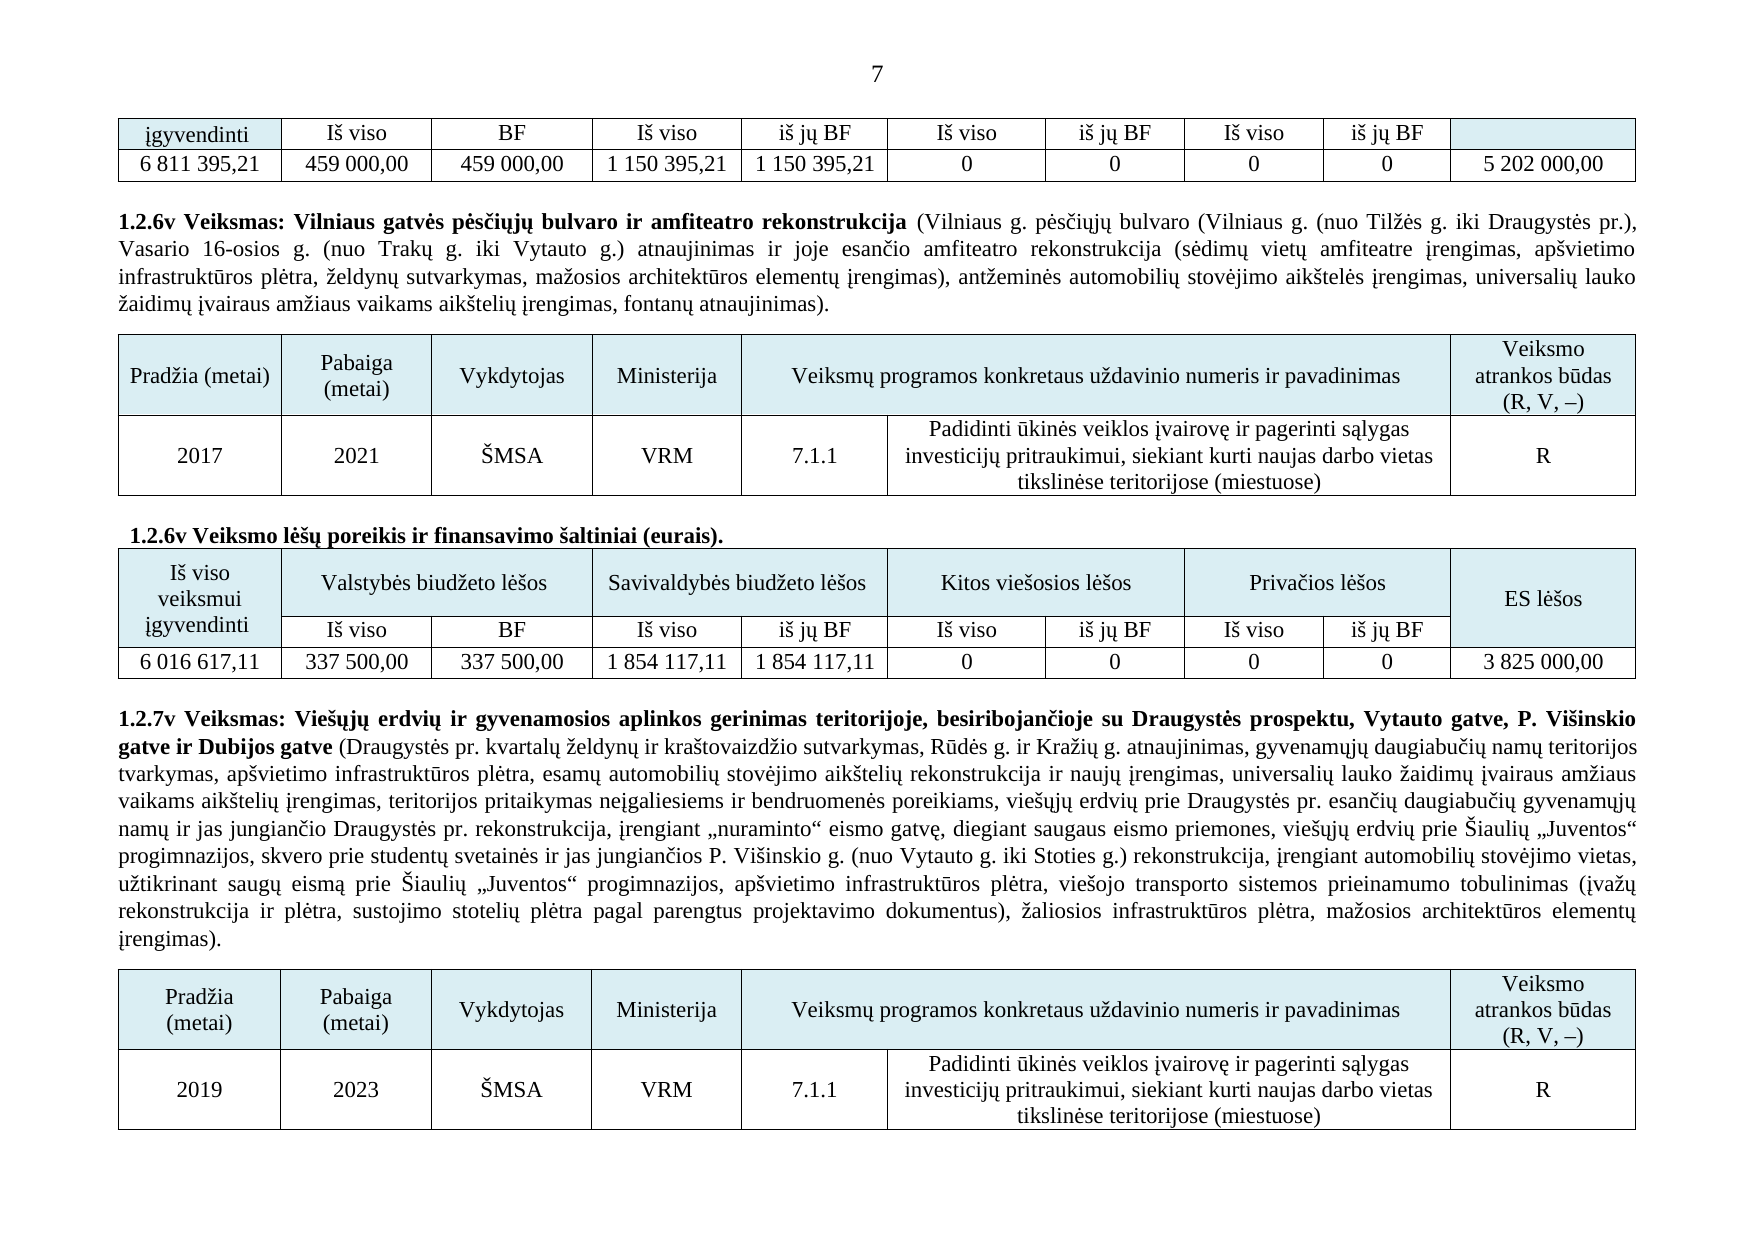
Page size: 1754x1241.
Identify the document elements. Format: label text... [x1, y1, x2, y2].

table_header Vykdytojas [432, 970, 591, 1049]
table_cell 0 [1324, 648, 1450, 678]
table_cell Padidinti ūkinės veiklos įvairovę ir pagerinti sąlygas investicijų pritraukimui, siekiant kurti naujas darbo vietas tikslinėse teritorijose (miestuose) [888, 1050, 1450, 1129]
table_cell Iš viso [888, 617, 1045, 647]
table_cell 337 500,00 [282, 648, 431, 678]
table_header Vykdytojas [432, 335, 592, 414]
table_cell 459 000,00 [432, 150, 592, 181]
table_cell Iš viso [1185, 617, 1323, 647]
table_cell iš jų BF [742, 617, 887, 647]
table_cell iš jų BF [1324, 617, 1450, 647]
table_cell 7.1.1 [742, 416, 887, 494]
table_cell 6 016 617,11 [119, 648, 281, 678]
table_cell 1.2.6v Veiksmo lėšų poreikis ir finansavimo šaltiniai (eurais). [118, 496, 1636, 548]
table_cell 2017 [119, 416, 281, 494]
table_cell 6 811 395,21 [119, 150, 281, 181]
table_cell 337 500,00 [432, 648, 592, 678]
table_cell įgyvendinti [119, 119, 281, 149]
table_cell 3 825 000,00 [1451, 648, 1635, 678]
table_cell BF [432, 119, 592, 149]
table_header Veiksmų programos konkretaus uždavinio numeris ir pavadinimas [742, 335, 1450, 414]
table_cell 2021 [282, 416, 431, 494]
table_cell iš jų BF [1046, 617, 1184, 647]
table_cell Kitos viešosios lėšos [888, 549, 1184, 616]
table_cell Privačios lėšos [1185, 549, 1450, 616]
table_header Veiksmo atrankos būdas (R, V, –) [1451, 970, 1635, 1049]
table_cell 1 150 395,21 [742, 150, 887, 181]
table_cell ŠMSA [432, 1050, 591, 1129]
table_cell 1 854 117,11 [593, 648, 741, 678]
table_cell Iš viso [282, 119, 431, 149]
table_cell [1451, 119, 1635, 149]
table_cell ES lėšos [1451, 549, 1635, 647]
table_cell 2019 [119, 1050, 280, 1129]
table_cell 2023 [281, 1050, 431, 1129]
table_cell ŠMSA [432, 416, 592, 494]
table_cell 0 [888, 150, 1045, 181]
table_cell VRM [593, 416, 741, 494]
table_cell Iš viso [593, 617, 741, 647]
text 1.2.7v Veiksmas: Viešųjų erdvių ir gyvenamosios aplinkos gerinimas teritorijoje, besiribojančioje su Draugystės prospektu, Vytauto gatve, P. Višinskio gatve ir Dubijos gatve (Draugystės pr. kvartalų želdynų ir kraštovaizdžio sutvarkymas, Rūdės g. ir Kražių g. atnaujinimas, gyvenamųjų daugiabučių namų teritorijos tvarkymas, apšvietimo infrastruktūros plėtra, esamų automobilių stovėjimo aikštelių rekonstrukcija ir naujų įrengimas, universalių lauko žaidimų įvairaus amžiaus vaikams aikštelių įrengimas, teritorijos pritaikymas neįgaliesiems ir bendruomenės poreikiams, viešųjų erdvių prie Draugystės pr. esančių daugiabučių gyvenamųjų namų ir jas jungiančio Draugystės pr. rekonstrukcija, įrengiant „nuraminto“ eismo gatvę, diegiant saugaus eismo priemones, viešųjų erdvių prie Šiaulių „Juventos“ progimnazijos, skvero prie studentų svetainės ir jas jungiančios P. Višinskio g. (nuo Vytauto g. iki Stoties g.) rekonstrukcija, įrengiant automobilių stovėjimo vietas, užtikrinant saugų eismą prie Šiaulių „Juventos“ progimnazijos, apšvietimo infrastruktūros plėtra, viešojo transporto sistemos prieinamumo tobulinimas (įvažų rekonstrukcija ir plėtra, sustojimo stotelių plėtra pagal parengtus projektavimo dokumentus), žaliosios infrastruktūros plėtra, mažosios architektūros elementų įrengimas). [118, 705, 1639, 951]
table_cell iš jų BF [1324, 119, 1450, 149]
table_header Pabaiga (metai) [281, 970, 431, 1049]
table_cell Iš viso [1185, 119, 1323, 149]
table_cell 0 [1185, 648, 1323, 678]
table_cell Savivaldybės biudžeto lėšos [593, 549, 887, 616]
table_header Ministerija [592, 970, 741, 1049]
table_cell 7.1.1 [742, 1050, 887, 1129]
table_cell Iš viso [593, 119, 741, 149]
table_header Veiksmų programos konkretaus uždavinio numeris ir pavadinimas [742, 970, 1450, 1049]
table_cell iš jų BF [1046, 119, 1184, 149]
table_header Veiksmo atrankos būdas (R, V, –) [1451, 335, 1635, 414]
table_cell VRM [592, 1050, 741, 1129]
table_cell Iš viso veiksmui įgyvendinti [119, 549, 281, 647]
table_cell iš jų BF [742, 119, 887, 149]
table_header Pradžia (metai) [119, 335, 281, 414]
table_cell Valstybės biudžeto lėšos [282, 549, 592, 616]
table_cell Iš viso [282, 617, 431, 647]
table_cell 0 [1046, 150, 1184, 181]
table_cell 459 000,00 [282, 150, 431, 181]
table_cell Iš viso [888, 119, 1045, 149]
table_cell 5 202 000,00 [1451, 150, 1635, 181]
table_header Pradžia (metai) [119, 970, 280, 1049]
table_header Pabaiga (metai) [282, 335, 431, 414]
table_cell 1 150 395,21 [593, 150, 741, 181]
table_cell 0 [1324, 150, 1450, 181]
text 1.2.6v Veiksmas: Vilniaus gatvės pėsčiųjų bulvaro ir amfiteatro rekonstrukcija (Vilniaus g. pėsčiųjų bulvaro (Vilniaus g. (nuo Tilžės g. iki Draugystės pr.), Vasario 16-osios g. (nuo Trakų g. iki Vytauto g.) atnaujinimas ir joje esančio amfiteatro rekonstrukcija (sėdimų vietų amfiteatre įrengimas, apšvietimo infrastruktūros plėtra, želdynų sutvarkymas, mažosios architektūros elementų įrengimas), antžeminės automobilių stovėjimo aikštelės įrengimas, universalių lauko žaidimų įvairaus amžiaus vaikams aikštelių įrengimas, fontanų atnaujinimas). [118, 208, 1639, 317]
table_header Ministerija [593, 335, 741, 414]
table_cell R [1451, 416, 1635, 494]
table_cell Padidinti ūkinės veiklos įvairovę ir pagerinti sąlygas investicijų pritraukimui, siekiant kurti naujas darbo vietas tikslinėse teritorijose (miestuose) [888, 416, 1450, 494]
table_cell BF [432, 617, 592, 647]
table_cell R [1451, 1050, 1635, 1129]
table_cell 0 [1185, 150, 1323, 181]
table_cell 0 [888, 648, 1045, 678]
table_cell 0 [1046, 648, 1184, 678]
table_cell 1 854 117,11 [742, 648, 887, 678]
